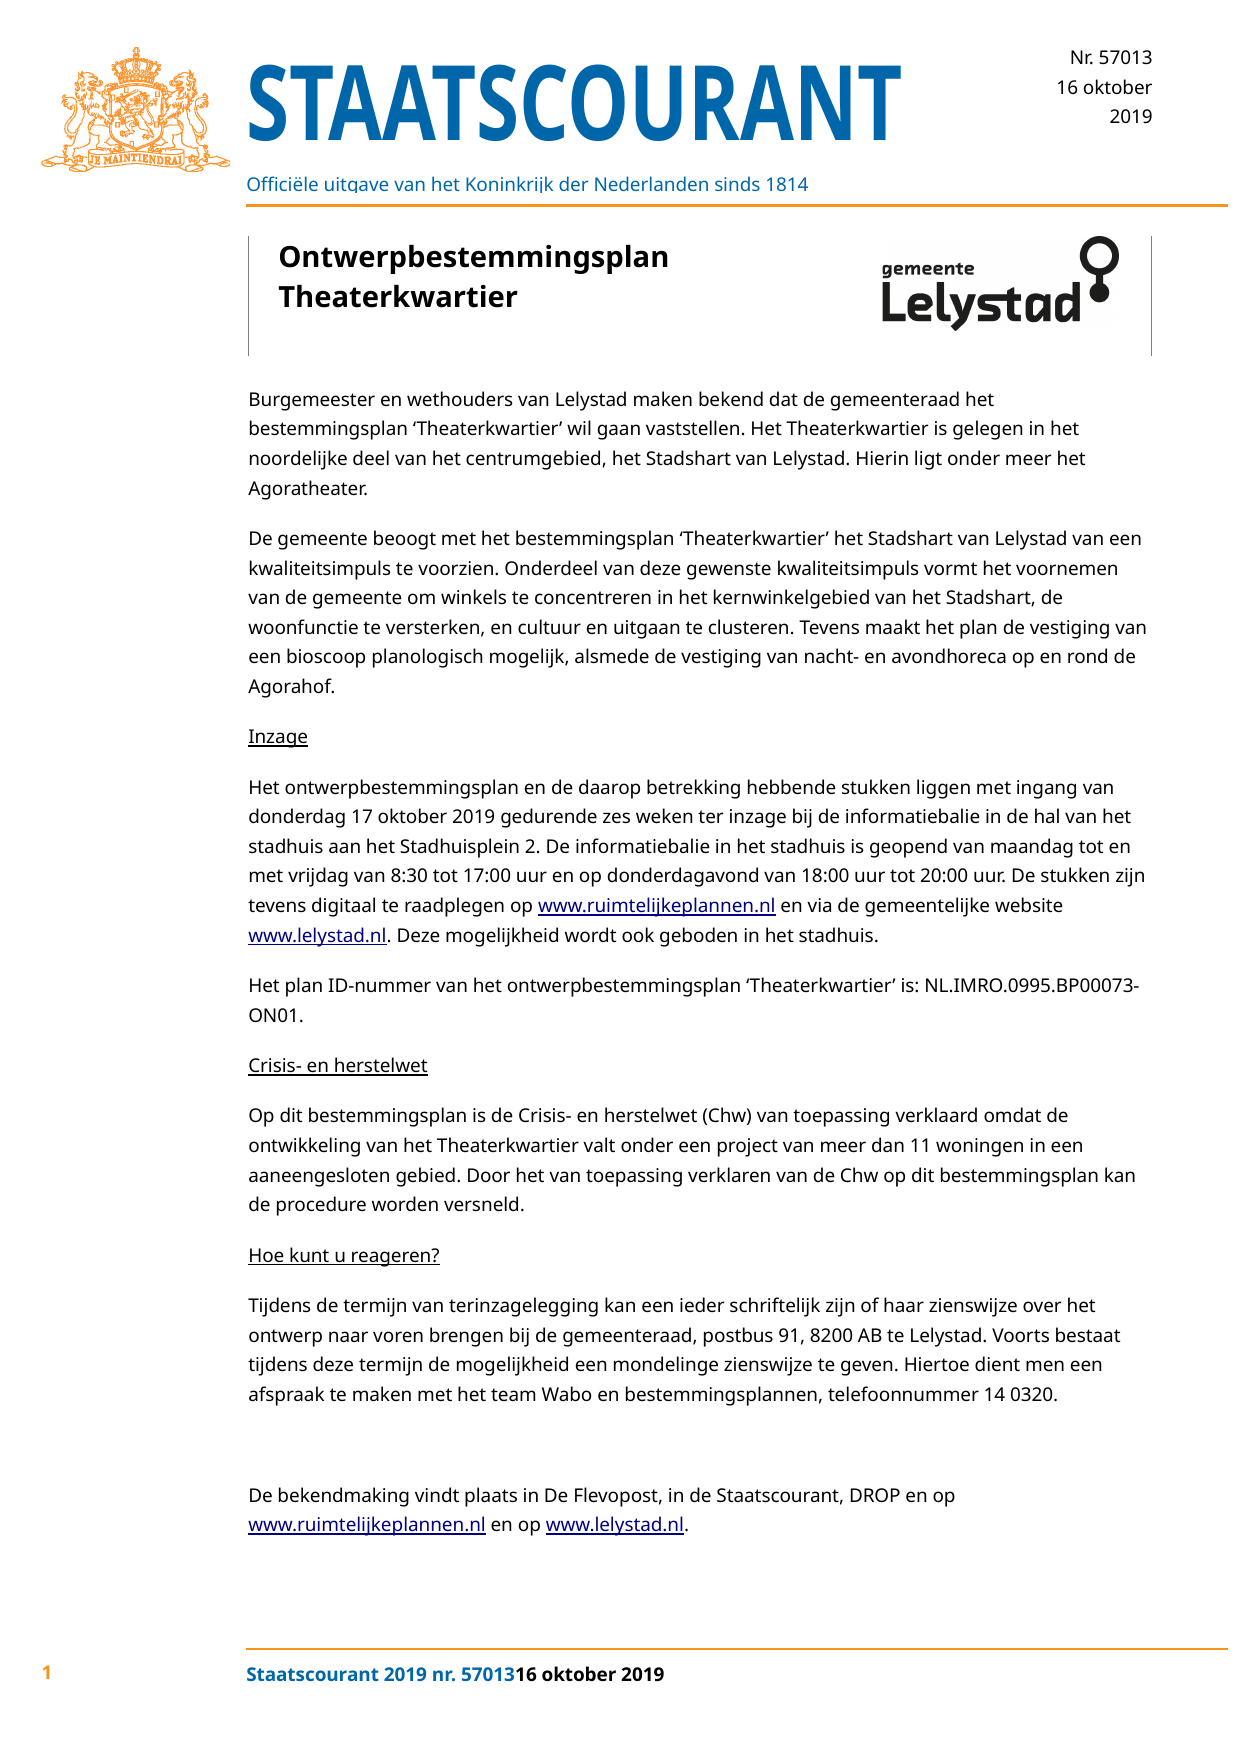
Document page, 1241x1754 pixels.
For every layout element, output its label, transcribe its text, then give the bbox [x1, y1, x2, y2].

text Op dit bestemmingsplan is de Crisis- en herstelwet (Chw) van toepassing verklaard omdat de ontwikkeling van het Theaterkwartier valt onder een project van meer dan 11 woningen in een aaneengesloten gebied. Door het van toepassing verklaren van de Chw op dit bestemmingsplan kan de procedure worden versneld. [248, 1103, 1152, 1217]
text Het ontwerpbestemmingsplan en de daarop betrekking hebbende stukken liggen met ingang van donderdag 17 oktober 2019 gedurende zes weken ter inzage bij de informatiebalie in de hal van het stadhuis aan het Stadhuisplein 2. De informatiebalie in het stadhuis is geopend van maandag tot en met vrijdag van 8:30 tot 17:00 uur en op donderdagavond van 18:00 uur tot 20:00 uur. De stukken zijn tevens digitaal te raadplegen op www.ruimtelijkeplannen.nl en via de gemeentelijke website www.lelystad.nl. Deze mogelijkheid wordt ook geboden in het stadhuis. [248, 774, 1152, 947]
text De bekendmaking vindt plaats in De Flevopost, in de Staatscourant, DROP en op www.ruimtelijkeplannen.nl en op www.lelystad.nl. [248, 1482, 1152, 1537]
text Inzage [248, 723, 1152, 749]
picture [41, 47, 231, 172]
table_header Ontwerpbestemmingsplan Theaterkwartier [249, 236, 850, 356]
text Crisis- en herstelwet [248, 1052, 1152, 1078]
text Hoe kunt u reageren? [248, 1242, 1152, 1267]
table_header [850, 236, 1151, 356]
text Burgemeester en wethouders van Lelystad maken bekend dat de gemeenteraad het bestemmingsplan ‘Theaterkwartier’ wil gaan vaststellen. Het Theaterkwartier is gelegen in het noordelijke deel van het centrumgebied, het Stadshart van Lelystad. Hierin ligt onder meer het Agoratheater. [248, 386, 1152, 500]
text De gemeente beoogt met het bestemmingsplan ‘Theaterkwartier’ het Stadshart van Lelystad van een kwaliteitsimpuls te voorzien. Onderdeel van deze gewenste kwaliteitsimpuls vormt het voornemen van de gemeente om winkels te concentreren in het kernwinkelgebied van het Stadshart, de woonfunctie te versterken, en cultuur en uitgaan te clusteren. Tevens maakt het plan de vestiging van een bioscoop planologisch mogelijk, alsmede de vestiging van nacht- en avondhoreca op en rond de Agorahof. [248, 525, 1152, 699]
picture [882, 236, 1119, 331]
text Tijdens de termijn van terinzagelegging kan een ieder schriftelijk zijn of haar zienswijze over het ontwerp naar voren brengen bij de gemeenteraad, postbus 91, 8200 AB te Lelystad. Voorts bestaat tijdens deze termijn de mogelijkheid een mondelinge zienswijze te geven. Hiertoe dient men een afspraak te maken met het team Wabo en bestemmingsplannen, telefoonnummer 14 0320. [248, 1292, 1152, 1407]
text Het plan ID-nummer van het ontwerpbestemmingsplan ‘Theaterkwartier’ is: NL.IMRO.0995.BP00073-ON01. [248, 972, 1152, 1027]
